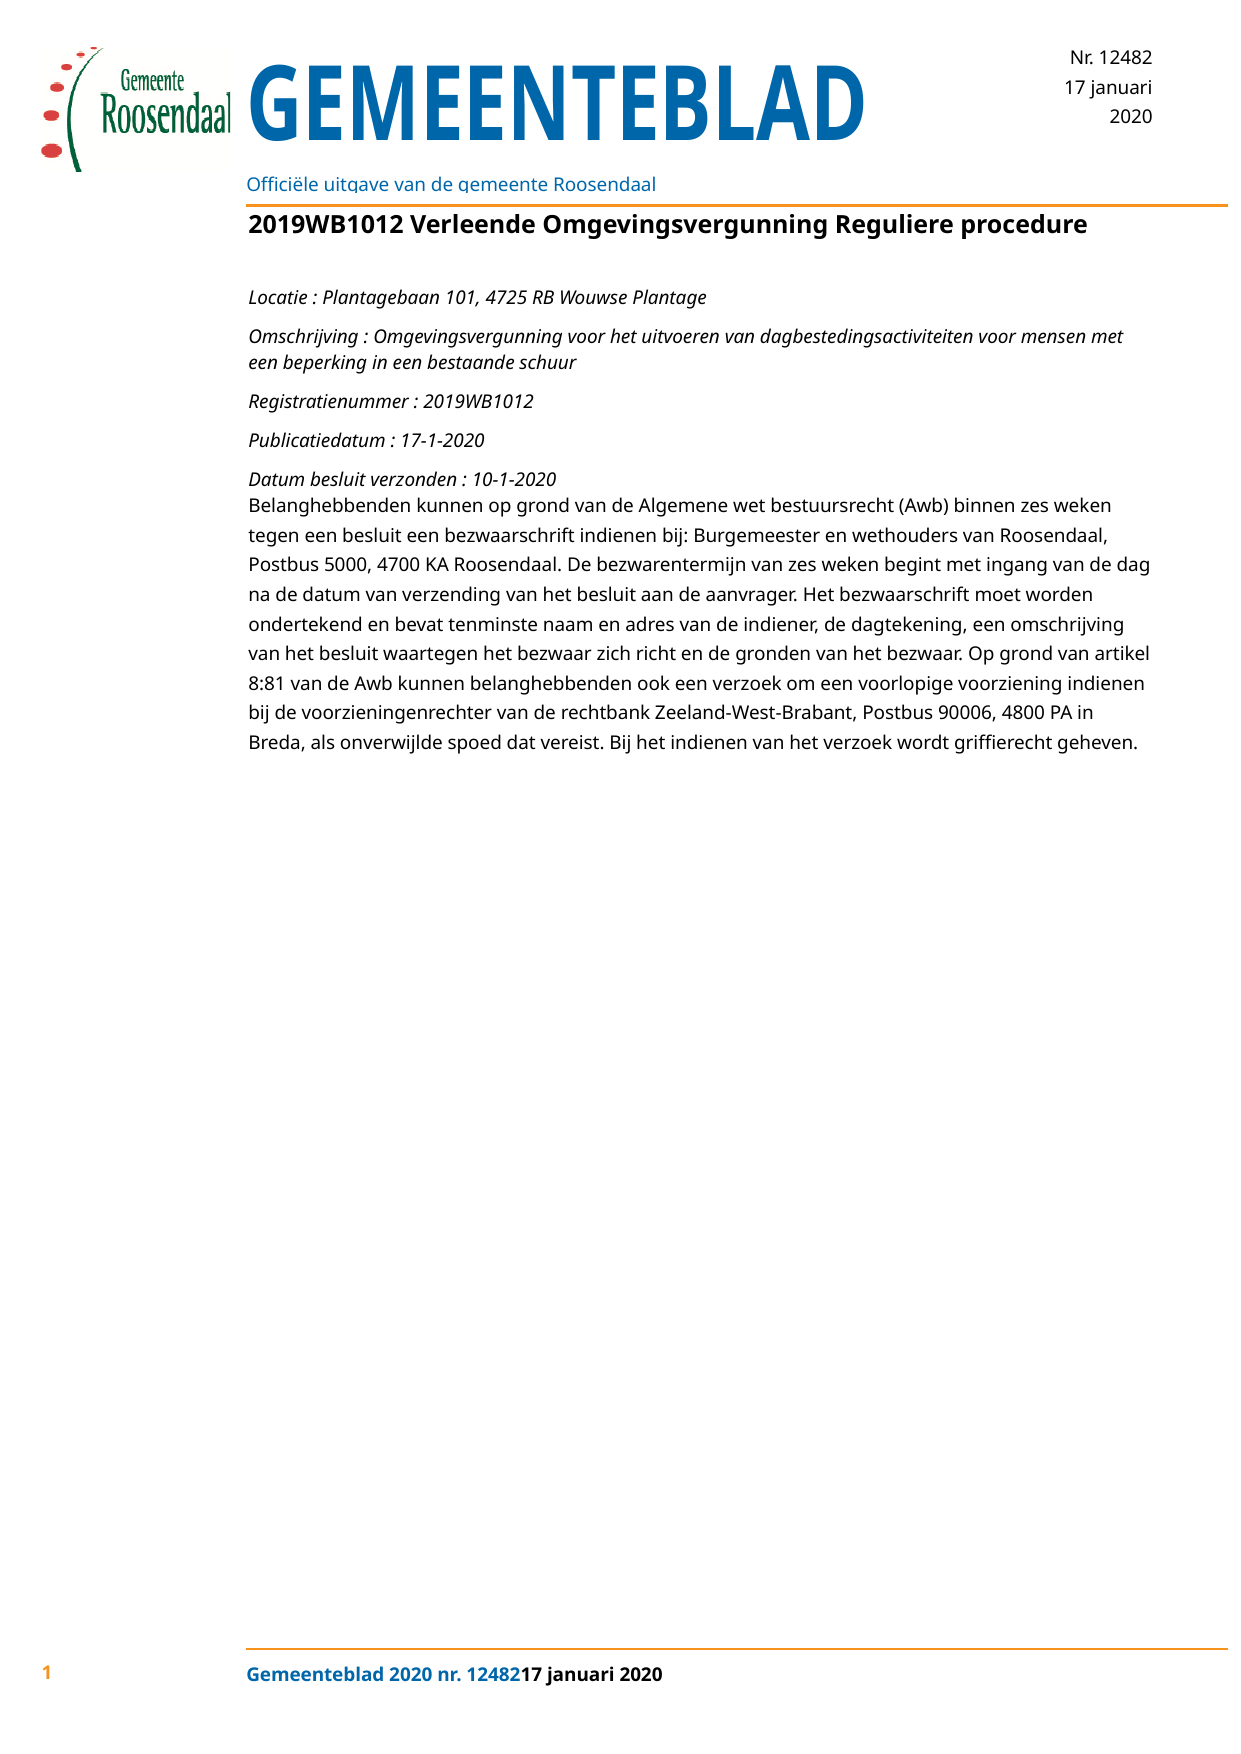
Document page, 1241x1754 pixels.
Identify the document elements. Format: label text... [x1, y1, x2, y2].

picture [41, 47, 231, 172]
text Registratienummer : 2019WB1012 [248, 388, 1152, 414]
text Belanghebbenden kunnen op grond van de Algemene wet bestuursrecht (Awb) binnen zes weken tegen een besluit een bezwaarschrift indienen bij: Burgemeester en wethouders van Roosendaal, Postbus 5000, 4700 KA Roosendaal. De bezwarentermijn van zes weken begint met ingang van de dag na de datum van verzending van het besluit aan de aanvrager. Het bezwaarschrift moet worden ondertekend en bevat tenminste naam en adres van de indiener, de dagtekening, een omschrijving van het besluit waartegen het bezwaar zich richt en de gronden van het bezwaar. Op grond van artikel 8:81 van de Awb kunnen belanghebbenden ook een verzoek om een voorlopige voorziening indienen bij de voorzieningenrechter van de rechtbank Zeeland-West-Brabant, Postbus 90006, 4800 PA in Breda, als onverwijlde spoed dat vereist. Bij het indienen van het verzoek wordt griffierecht geheven. [248, 492, 1152, 755]
text Locatie : Plantagebaan 101, 4725 RB Wouwse Plantage [248, 284, 1152, 309]
text Datum besluit verzonden : 10-1-2020 [248, 467, 1152, 492]
text 2019WB1012 Verleende Omgevingsvergunning Reguliere procedure [248, 207, 1152, 241]
text Publicatiedatum : 17-1-2020 [248, 427, 1152, 453]
text Omschrijving : Omgevingsvergunning voor het uitvoeren van dagbestedingsactiviteiten voor mensen met een beperking in een bestaande schuur [248, 323, 1152, 374]
